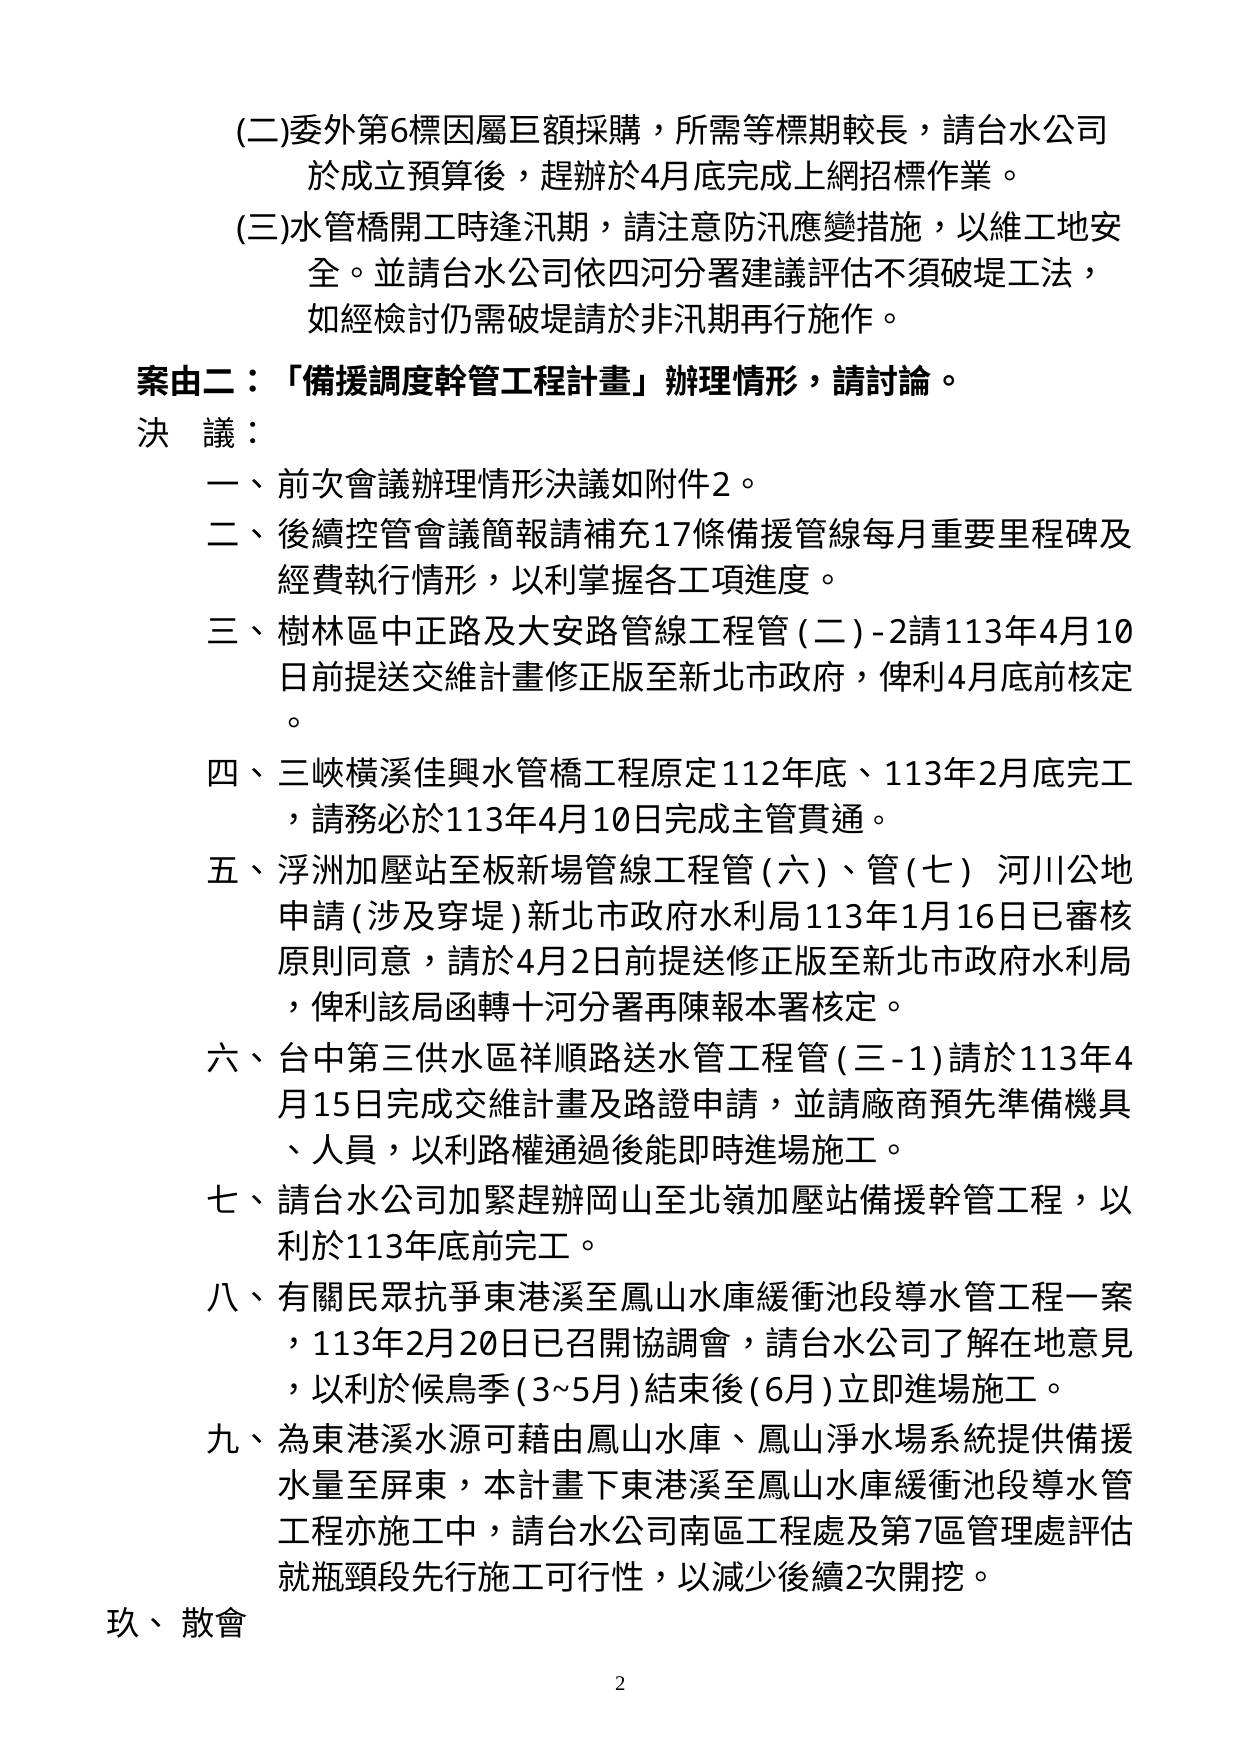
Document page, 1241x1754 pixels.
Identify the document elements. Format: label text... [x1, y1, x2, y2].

list 樹林區中正路及大安路管線工程管(二)-2請113年4月10日前提送交維計畫修正版至新北市政府，俾利4月底前核定。 [207, 607, 1134, 744]
text 案由二：「備援調度幹管工程計畫」辦理情形，請討論。 [136, 356, 1134, 402]
text (二)委外第6標因屬巨額採購，所需等標期較長，請台水公司於成立預算後，趕辦於4月底完成上網招標作業。 [236, 106, 1134, 198]
text (三)水管橋開工時逢汛期，請注意防汛應變措施，以維工地安全。並請台水公司依四河分署建議評估不須破堤工法，如經檢討仍需破堤請於非汛期再行施作。 [236, 203, 1134, 340]
list 請台水公司加緊趕辦岡山至北嶺加壓站備援幹管工程，以利於113年底前完工。 [207, 1176, 1134, 1268]
text 決 議： [136, 409, 1134, 454]
list 浮洲加壓站至板新場管線工程管(六)、管(七) 河川公地申請(涉及穿堤)新北市政府水利局113年1月16日已審核原則同意，請於4月2日前提送修正版至新北市政府水利局，俾利該局函轉十河分署再陳報本署核定。 [207, 846, 1134, 1029]
list 為東港溪水源可藉由鳳山水庫、鳳山淨水場系統提供備援水量至屏東，本計畫下東港溪至鳳山水庫緩衝池段導水管工程亦施工中，請台水公司南區工程處及第7區管理處評估就瓶頸段先行施工可行性，以減少後續2次開挖。 [207, 1415, 1134, 1598]
list 有關民眾抗爭東港溪至鳳山水庫緩衝池段導水管工程一案，113年2月20日已召開協調會，請台水公司了解在地意見，以利於候鳥季(3~5月)結束後(6月)立即進場施工。 [207, 1273, 1134, 1410]
list 台中第三供水區祥順路送水管工程管(三-1)請於113年4月15日完成交維計畫及路證申請，並請廠商預先準備機具、人員，以利路權通過後能即時進場施工。 [207, 1034, 1134, 1171]
list 前次會議辦理情形決議如附件2。 [207, 459, 1134, 505]
list 散會 [106, 1598, 1134, 1644]
list 三峽橫溪佳興水管橋工程原定112年底、113年2月底完工，請務必於113年4月10日完成主管貫通。 [207, 749, 1134, 841]
list 後續控管會議簡報請補充17條備援管線每月重要里程碑及經費執行情形，以利掌握各工項進度。 [207, 510, 1134, 602]
